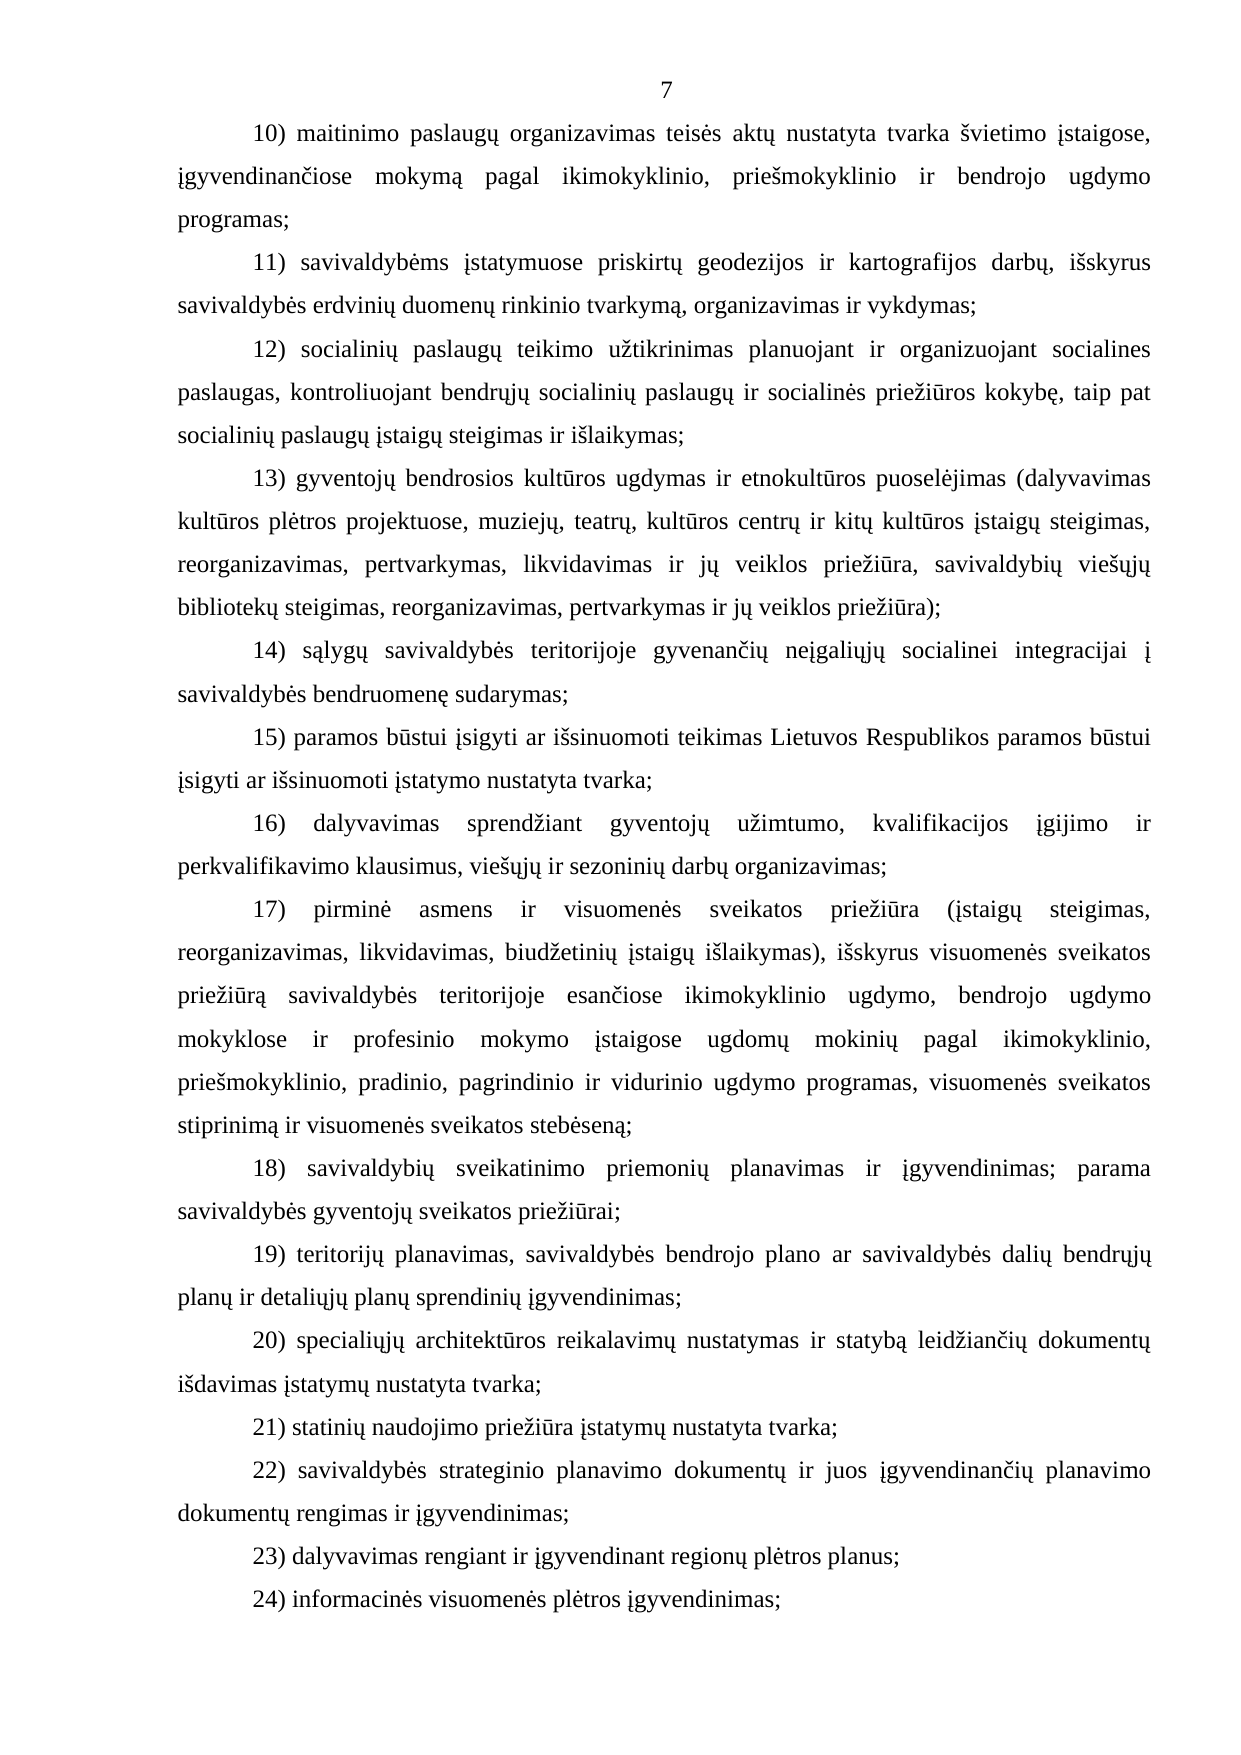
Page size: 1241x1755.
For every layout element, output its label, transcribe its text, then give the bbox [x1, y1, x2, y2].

text 23) dalyvavimas rengiant ir įgyvendinant regionų plėtros planus; [177, 1541, 1152, 1570]
text 16) dalyvavimas sprendžiant gyventojų užimtumo, kvalifikacijos įgijimo ir perkvalifikavimo klausimus, viešųjų ir sezoninių darbų organizavimas; [177, 808, 1152, 880]
text 14) sąlygų savivaldybės teritorijoje gyvenančių neįgaliųjų socialinei integracijai į savivaldybės bendruomenę sudarymas; [177, 636, 1152, 707]
text 17) pirminė asmens ir visuomenės sveikatos priežiūra (įstaigų steigimas, reorganizavimas, likvidavimas, biudžetinių įstaigų išlaikymas), išskyrus visuomenės sveikatos priežiūrą savivaldybės teritorijoje esančiose ikimokyklinio ugdymo, bendrojo ugdymo mokyklose ir profesinio mokymo įstaigose ugdomų mokinių pagal ikimokyklinio, priešmokyklinio, pradinio, pagrindinio ir vidurinio ugdymo programas, visuomenės sveikatos stiprinimą ir visuomenės sveikatos stebėseną; [177, 894, 1152, 1139]
text 12) socialinių paslaugų teikimo užtikrinimas planuojant ir organizuojant socialines paslaugas, kontroliuojant bendrųjų socialinių paslaugų ir socialinės priežiūros kokybę, taip pat socialinių paslaugų įstaigų steigimas ir išlaikymas; [177, 334, 1152, 449]
text 19) teritorijų planavimas, savivaldybės bendrojo plano ar savivaldybės dalių bendrųjų planų ir detaliųjų planų sprendinių įgyvendinimas; [177, 1239, 1152, 1311]
text 22) savivaldybės strateginio planavimo dokumentų ir juos įgyvendinančių planavimo dokumentų rengimas ir įgyvendinimas; [177, 1455, 1152, 1527]
text 18) savivaldybių sveikatinimo priemonių planavimas ir įgyvendinimas; parama savivaldybės gyventojų sveikatos priežiūrai; [177, 1153, 1152, 1225]
text 10) maitinimo paslaugų organizavimas teisės aktų nustatyta tvarka švietimo įstaigose, įgyvendinančiose mokymą pagal ikimokyklinio, priešmokyklinio ir bendrojo ugdymo programas; [177, 118, 1152, 233]
text 13) gyventojų bendrosios kultūros ugdymas ir etnokultūros puoselėjimas (dalyvavimas kultūros plėtros projektuose, muziejų, teatrų, kultūros centrų ir kitų kultūros įstaigų steigimas, reorganizavimas, pertvarkymas, likvidavimas ir jų veiklos priežiūra, savivaldybių viešųjų bibliotekų steigimas, reorganizavimas, pertvarkymas ir jų veiklos priežiūra); [177, 463, 1152, 621]
text 20) specialiųjų architektūros reikalavimų nustatymas ir statybą leidžiančių dokumentų išdavimas įstatymų nustatyta tvarka; [177, 1326, 1152, 1397]
text 11) savivaldybėms įstatymuose priskirtų geodezijos ir kartografijos darbų, išskyrus savivaldybės erdvinių duomenų rinkinio tvarkymą, organizavimas ir vykdymas; [177, 247, 1152, 319]
text 24) informacinės visuomenės plėtros įgyvendinimas; [177, 1584, 1152, 1613]
text 21) statinių naudojimo priežiūra įstatymų nustatyta tvarka; [177, 1412, 1152, 1441]
text 15) paramos būstui įsigyti ar išsinuomoti teikimas Lietuvos Respublikos paramos būstui įsigyti ar išsinuomoti įstatymo nustatyta tvarka; [177, 722, 1152, 794]
